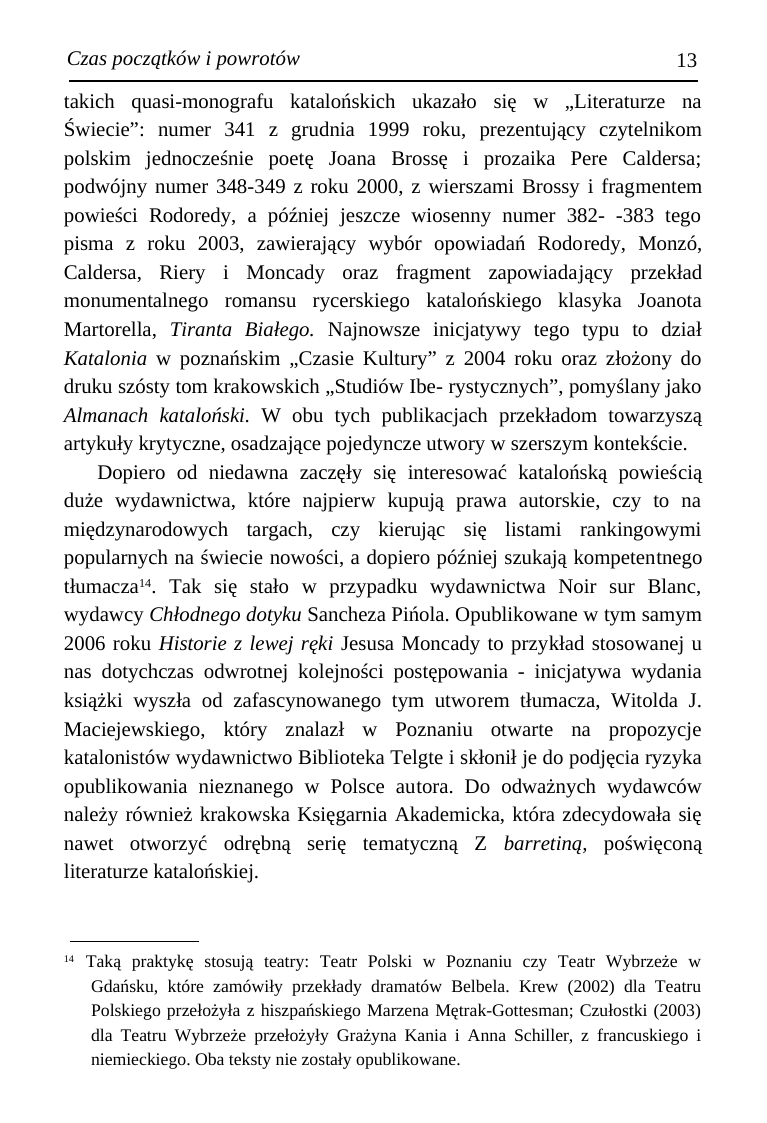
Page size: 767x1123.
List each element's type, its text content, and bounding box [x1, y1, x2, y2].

text Dopiero od niedawna zaczęły się interesować katalońską powieś­cią duże wydawnictwa, które najpierw kupują prawa autorskie, czy to na międzynarodowych targach, czy kierując się listami rankingowymi popularnych na świecie nowości, a dopiero później szukają kompeten­tnego tłumacza14. Tak się stało w przypadku wydawnictwa Noir sur Blanc, wydawcy Chłodnego dotyku Sancheza Pińola. Opublikowane w tym samym 2006 roku Historie z lewej ręki Jesusa Moncady to przy­kład stosowanej u nas dotychczas odwrotnej kolejności postępowania - inicjatywa wydania książki wyszła od zafascynowanego tym utwo­rem tłumacza, Witolda J. Maciejewskiego, który znalazł w Poznaniu otwarte na propozycje katalonistów wydawnictwo Biblioteka Telgte i skłonił je do podjęcia ryzyka opublikowania nieznanego w Polsce au­tora. Do odważnych wydawców należy również krakowska Księgarnia Akademicka, która zdecydowała się nawet otworzyć odrębną serię te­matyczną Z barretiną, poświęconą literaturze katalońskiej. [64, 459, 702, 883]
text 13 [674, 47, 699, 72]
text takich quasi-monografu katalońskich ukazało się w „Literaturze na Świecie”: numer 341 z grudnia 1999 roku, prezentujący czytelnikom polskim jednocześnie poetę Joana Brossę i prozaika Pere Caldersa; podwójny numer 348-349 z roku 2000, z wierszami Brossy i frag­mentem powieści Rodoredy, a później jeszcze wiosenny numer 382- -383 tego pisma z roku 2003, zawierający wybór opowiadań Rodo­redy, Monzó, Caldersa, Riery i Moncady oraz fragment zapowiada­jący przekład monumentalnego romansu rycerskiego katalońskiego klasyka Joanota Martorella, Tiranta Białego. Najnowsze inicjatywy tego typu to dział Katalonia w poznańskim „Czasie Kultury” z 2004 roku oraz złożony do druku szósty tom krakowskich „Studiów Ibe- rystycznych”, pomyślany jako Almanach kataloński. W obu tych publikacjach przekładom towarzyszą artykuły krytyczne, osadzające pojedyncze utwory w szerszym kontekście. [64, 88, 702, 455]
text 14 Taką praktykę stosują teatry: Teatr Polski w Poznaniu czy Teatr Wybrzeże w Gdańsku, które zamówiły przekłady dramatów Belbela. Krew (2002) dla Teatru Polskiego przełożyła z hiszpańskiego Marzena Mętrak-Gottesman; Czułostki (2003) dla Teatru Wybrzeże przełożyły Grażyna Kania i Anna Schiller, z francuskiego i niemieckiego. Oba teksty nie zostały opublikowane. [64, 951, 702, 1069]
text Czas początków i powrotów [67, 46, 328, 69]
